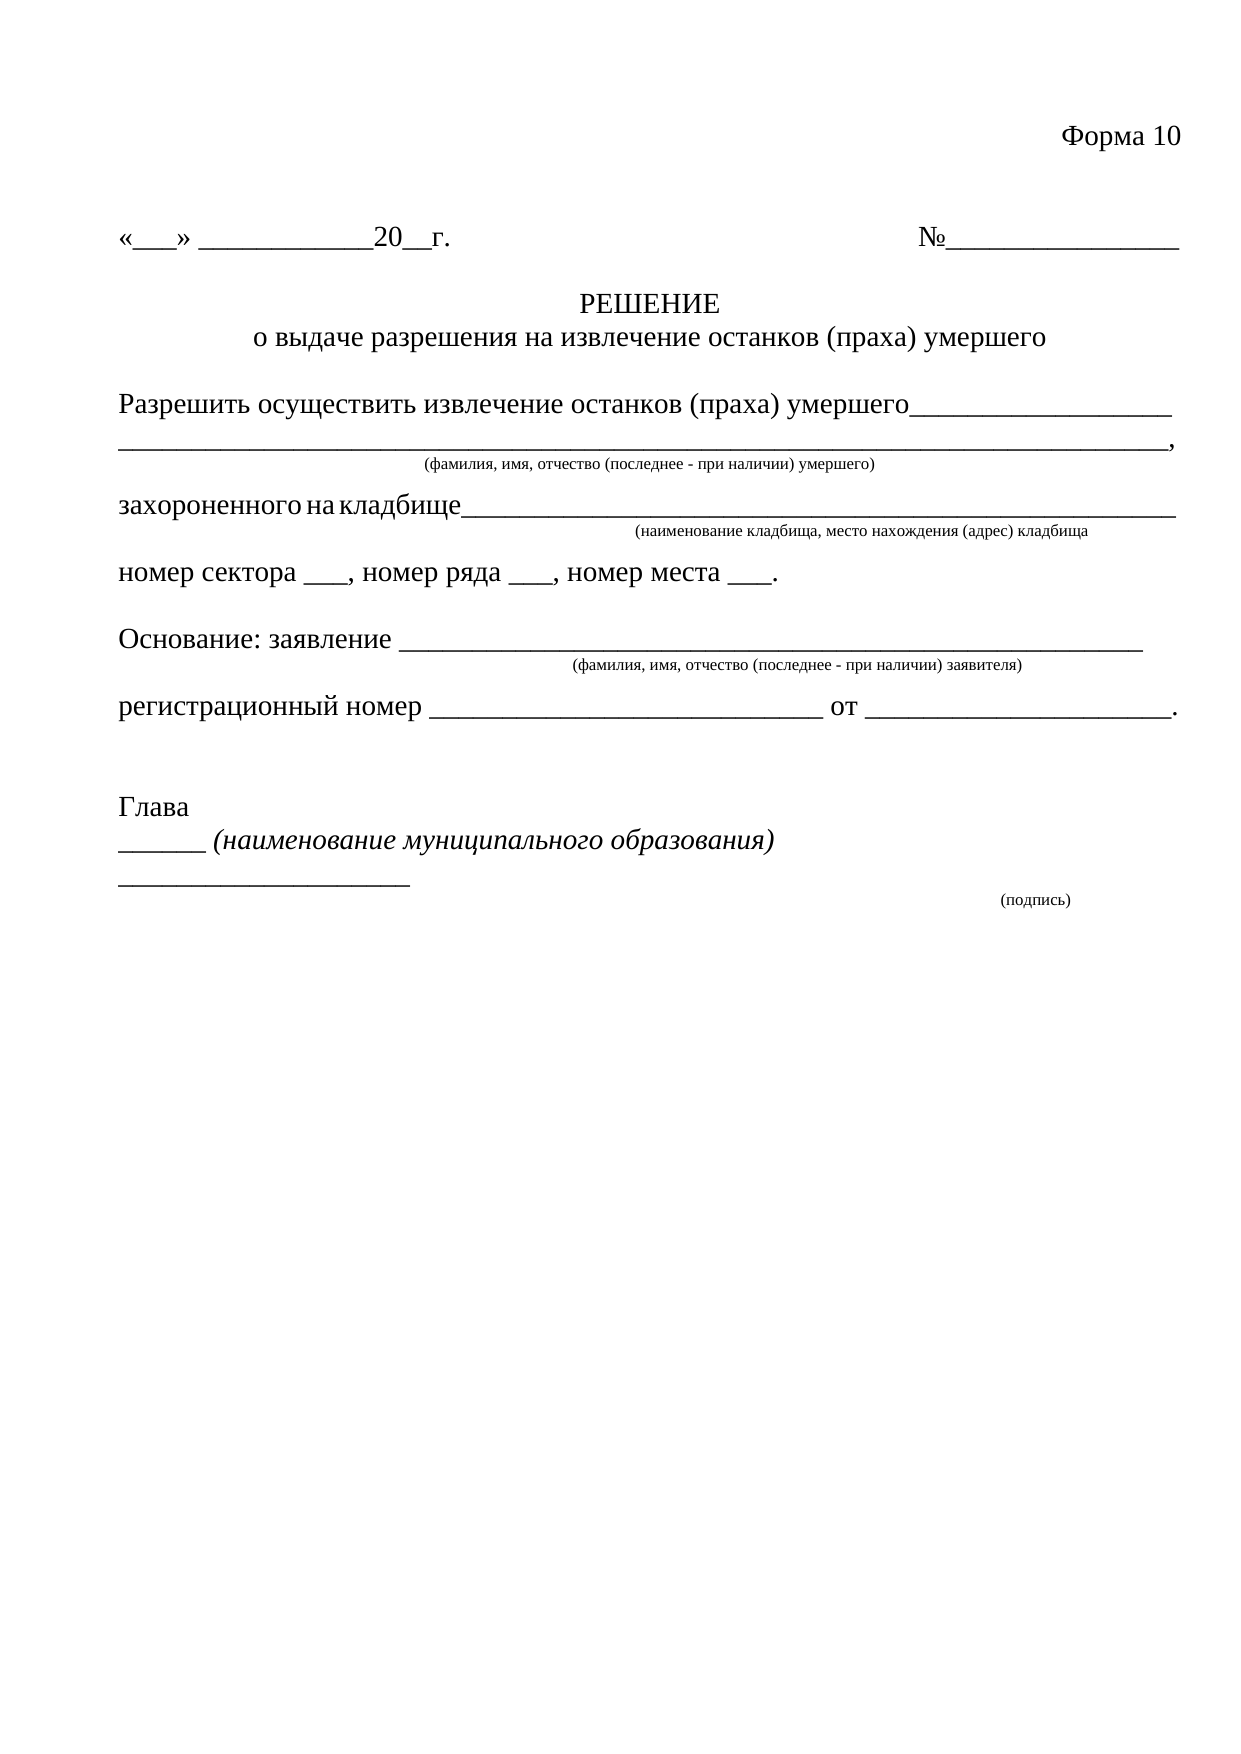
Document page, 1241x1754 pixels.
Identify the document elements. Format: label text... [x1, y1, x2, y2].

text (фамилия, имя, отчество (последнее - при наличии) умершего) [118, 453, 1181, 487]
text регистрационный номер ___________________________ от _____________________. [118, 688, 1181, 722]
text Форма 10 [118, 118, 1181, 152]
text Глава [118, 789, 1181, 822]
text Основание: заявление ___________________________________________________ [118, 621, 1181, 655]
text (наименование кладбища, место нахождения (адрес) кладбища [635, 521, 1181, 554]
text ________________________________________________________________________, [118, 420, 1181, 453]
text (подпись) [118, 889, 1181, 923]
text Разрешить осуществить извлечение останков (праха) умершего__________________ [118, 386, 1181, 420]
text РЕШЕНИЕ [118, 286, 1181, 319]
text (фамилия, имя, отчество (последнее - при наличии) заявителя) [413, 655, 1181, 688]
text ______ (наименование муниципального образования) ____________________ [118, 822, 1181, 889]
text захороненного на кладбище_________________________________________________ [118, 487, 1181, 521]
text о выдаче разрешения на извлечение останков (праха) умершего [118, 319, 1181, 353]
text «___» ____________20__г. №________________ [118, 219, 1181, 252]
text номер сектора ___, номер ряда ___, номер места ___. [118, 554, 1181, 588]
